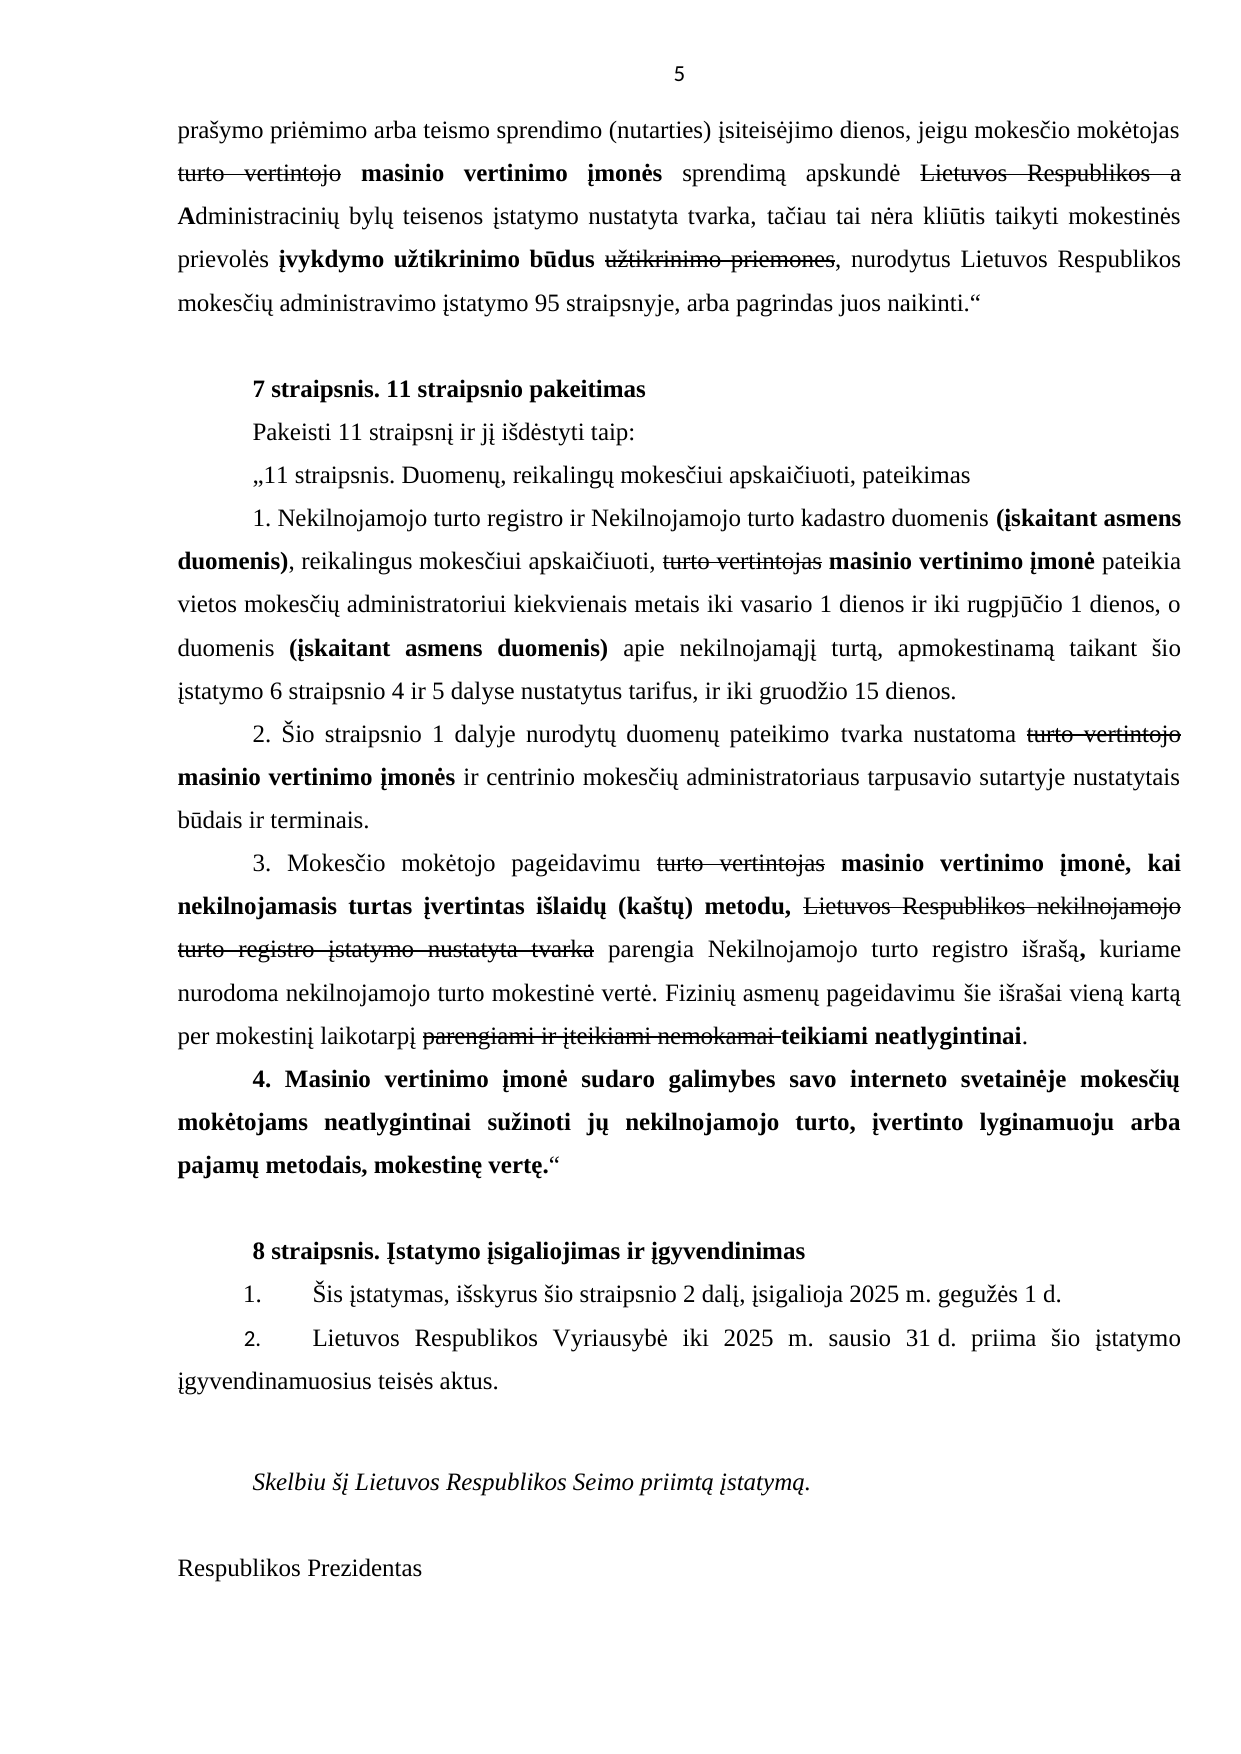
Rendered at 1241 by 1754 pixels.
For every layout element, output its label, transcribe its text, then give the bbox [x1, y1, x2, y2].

text Skelbiu šį Lietuvos Respublikos Seimo priimtą įstatymą. [177, 1467, 1181, 1495]
text 4. Masinio vertinimo įmonė sudaro galimybes savo interneto svetainėje mokesčių mokėtojams neatlygintinai sužinoti jų nekilnojamojo turto, įvertinto lyginamuoju arba pajamų metodais, mokestinę vertę.“ [177, 1064, 1181, 1179]
text Pakeisti 11 straipsnį ir jį išdėstyti taip: [177, 417, 1181, 446]
text 1. Nekilnojamojo turto registro ir Nekilnojamojo turto kadastro duomenis (įskaitant asmens duomenis), reikalingus mokesčiui apskaičiuoti, turto vertintojas masinio vertinimo įmonė pateikia vietos mokesčių administratoriui kiekvienais metais iki vasario 1 dienos ir iki rugpjūčio 1 dienos, o duomenis (įskaitant asmens duomenis) apie nekilnojamąjį turtą, apmokestinamą taikant šio įstatymo 6 straipsnio 4 ir 5 dalyse nustatytus tarifus, ir iki gruodžio 15 dienos. [177, 503, 1181, 704]
text prašymo priėmimo arba teismo sprendimo (nutarties) įsiteisėjimo dienos, jeigu mokesčio mokėtojas turto vertintojo masinio vertinimo įmonės sprendimą apskundė Lietuvos Respublikos a Administracinių bylų teisenos įstatymo nustatyta tvarka, tačiau tai nėra kliūtis taikyti mokestinės prievolės įvykdymo užtikrinimo būdus užtikrinimo priemones, nurodytus Lietuvos Respublikos mokesčių administravimo įstatymo 95 straipsnyje, arba pagrindas juos naikinti.“ [177, 115, 1181, 316]
text 8 straipsnis. Įstatymo įsigaliojimas ir įgyvendinimas [177, 1236, 1181, 1265]
text Respublikos Prezidentas [177, 1553, 1181, 1582]
list Lietuvos Respublikos Vyriausybė iki 2025 m. sausio 31 d. priima šio įstatymo įgyvendinamuosius teisės aktus. [177, 1323, 1181, 1395]
text 3. Mokesčio mokėtojo pageidavimu turto vertintojas masinio vertinimo įmonė, kai nekilnojamasis turtas įvertintas išlaidų (kaštų) metodu, Lietuvos Respublikos nekilnojamojo turto registro įstatymo nustatyta tvarka parengia Nekilnojamojo turto registro išrašą, kuriame nurodoma nekilnojamojo turto mokestinė vertė. Fizinių asmenų pageidavimu šie išrašai vieną kartą per mokestinį laikotarpį parengiami ir įteikiami nemokamai teikiami neatlygintinai. [177, 848, 1181, 1049]
text „11 straipsnis. Duomenų, reikalingų mokesčiui apskaičiuoti, pateikimas [177, 460, 1181, 489]
list Šis įstatymas, išskyrus šio straipsnio 2 dalį, įsigalioja 2025 m. gegužės 1 d. [177, 1279, 1181, 1308]
text 7 straipsnis. 11 straipsnio pakeitimas [177, 374, 1181, 403]
text 2. Šio straipsnio 1 dalyje nurodytų duomenų pateikimo tvarka nustatoma turto vertintojo masinio vertinimo įmonės ir centrinio mokesčių administratoriaus tarpusavio sutartyje nustatytais būdais ir terminais. [177, 719, 1181, 834]
